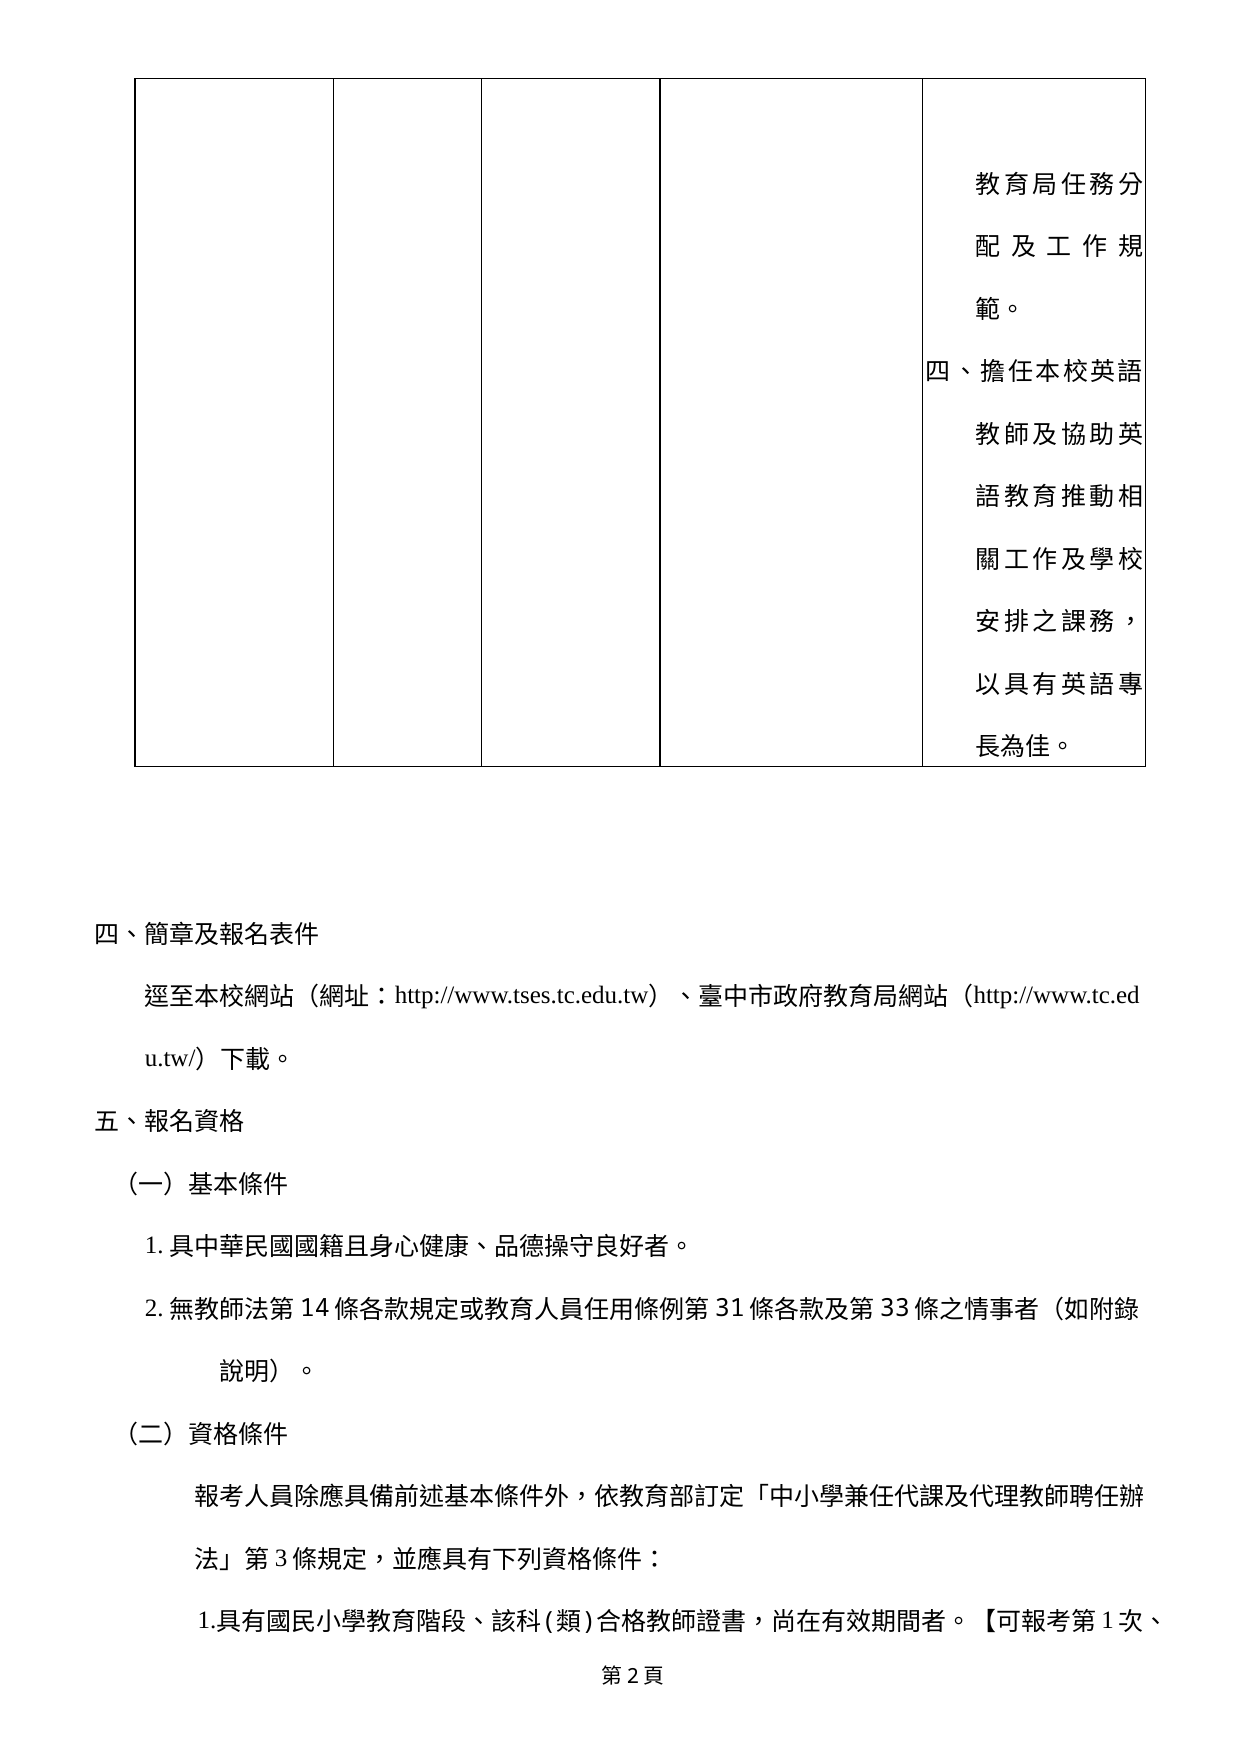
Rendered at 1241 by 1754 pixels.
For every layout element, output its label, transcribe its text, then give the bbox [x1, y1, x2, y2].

text 1.具有國民小學教育階段、該科(類)合格教師證書，尚在有效期間者。【可報考第1次、第2次、第3次、第4次、第5次招考】 [197, 1578, 1146, 1641]
text 2. 無教師法第14條各款規定或教育人員任用條例第31條各款及第33條之情事者（如附錄說明）。 [94, 1266, 1146, 1391]
text 1. 具中華民國國籍且身心健康、品德操守良好者。 [94, 1203, 1146, 1266]
text 四、簡章及報名表件 逕至本校網站（網址：http://www.tses.tc.edu.tw）、臺中市政府教育局網站（http://www.tc.edu.tw/）下載。 [94, 891, 1146, 1078]
table_cell [661, 79, 922, 766]
text （二）資格條件 [94, 1391, 1146, 1453]
table_cell [136, 79, 333, 766]
text 報考人員除應具備前述基本條件外，依教育部訂定「中小學兼任代課及代理教師聘任辦法」第3條規定，並應具有下列資格條件： [194, 1453, 1146, 1578]
text 五、報名資格 [94, 1078, 1146, 1141]
table_cell 教育局任務分配及工作規範。 四、擔任本校英語教師及協助英語教育推動相關工作及學校安排之課務，以具有英語專長為佳。 [923, 79, 1145, 766]
table_cell [482, 79, 659, 766]
table_cell [334, 79, 481, 766]
text （一）基本條件 [94, 1141, 1146, 1203]
